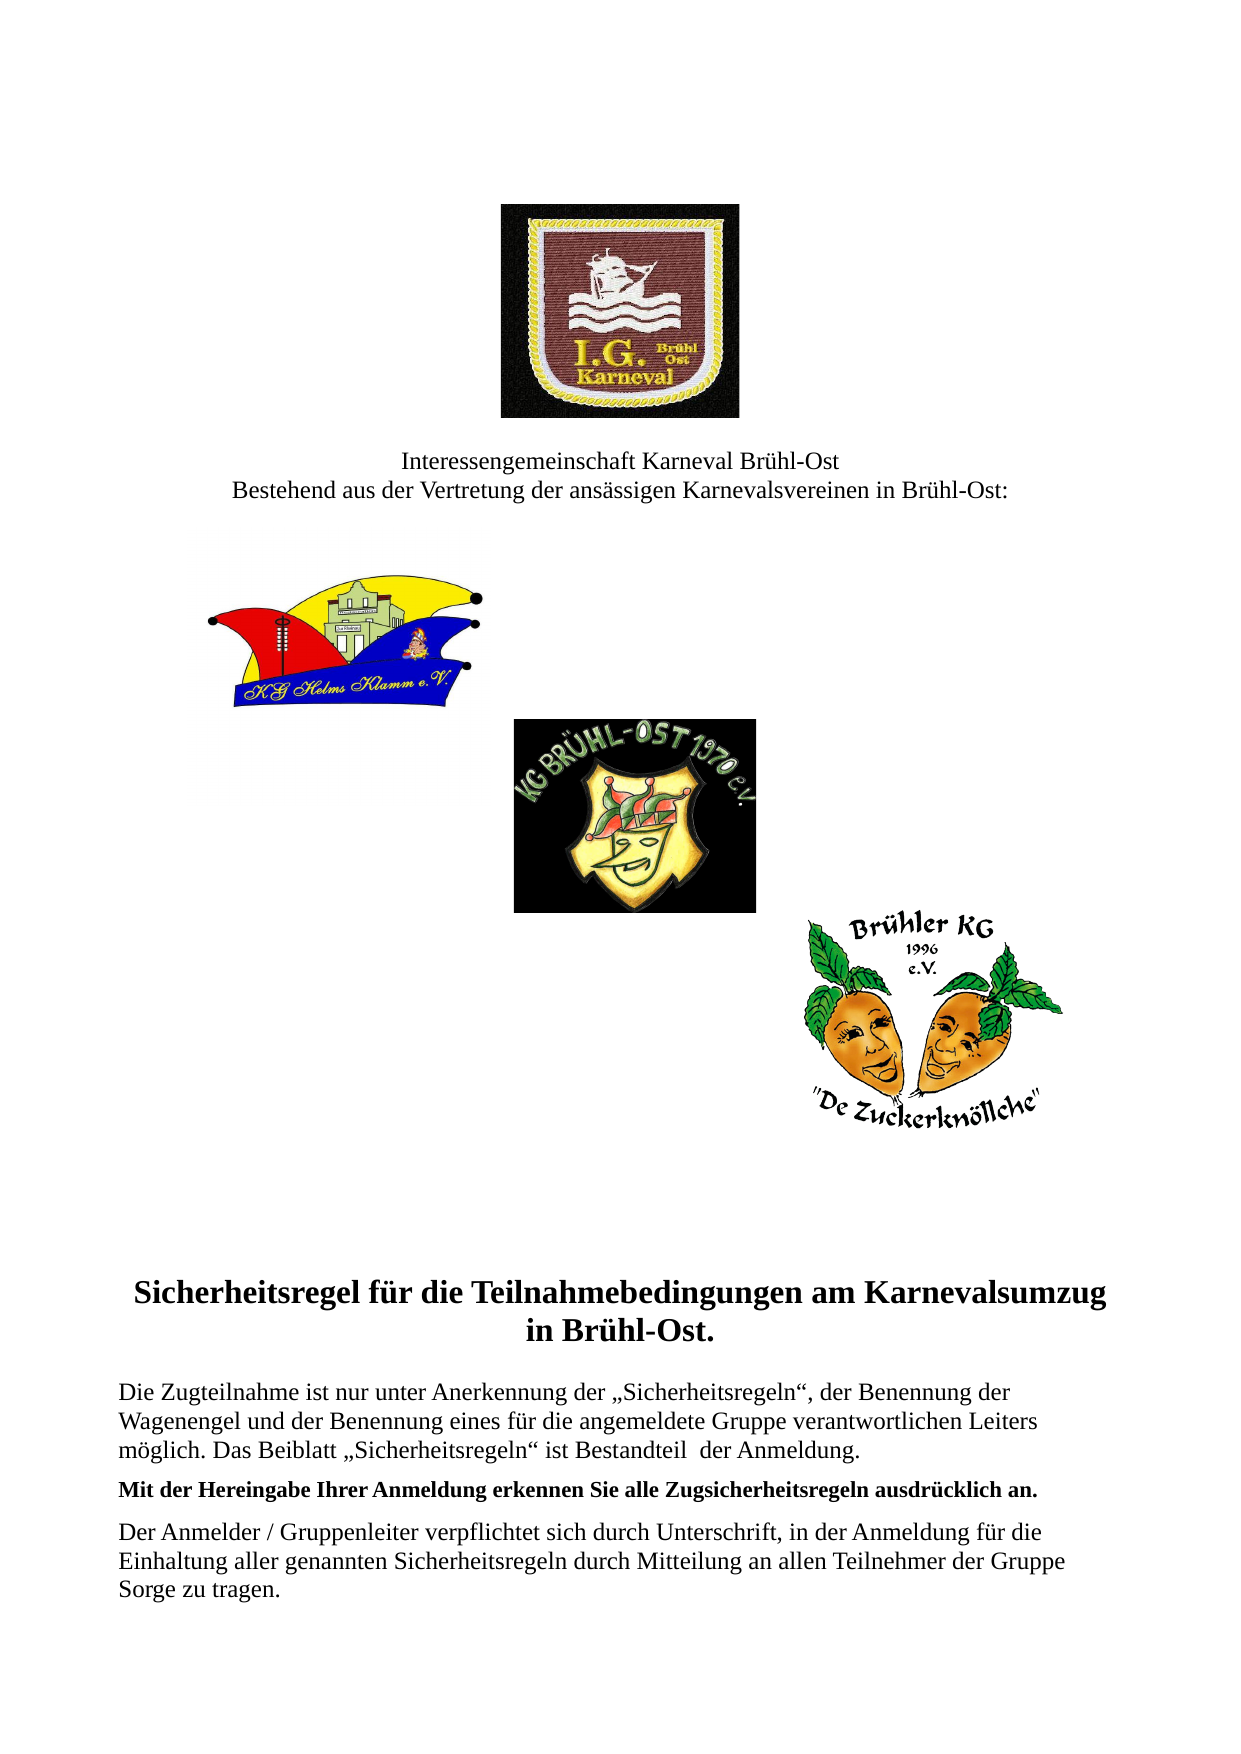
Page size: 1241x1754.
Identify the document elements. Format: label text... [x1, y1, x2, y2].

picture [513, 719, 757, 913]
picture [803, 909, 1064, 1129]
text Interessengemeinschaft Karneval Brühl-Ost [118, 446, 1122, 475]
text Mit der Hereingabe Ihrer Anmeldung erkennen Sie alle Zugsicherheitsregeln ausdrücklich an. [118, 1476, 1122, 1503]
text Der Anmelder / Gruppenleiter verpflichtet sich durch Unterschrift, in der Anmeldung für die Einhaltung aller genannten Sicherheitsregeln durch Mitteilung an allen Teilnehmer der Gruppe Sorge zu tragen. [118, 1517, 1122, 1603]
text Bestehend aus der Vertretung der ansässigen Karnevalsvereinen in Brühl-Ost: [118, 475, 1122, 503]
picture [186, 527, 492, 806]
picture [500, 204, 740, 418]
text Sicherheitsregel für die Teilnahmebedingungen am Karnevalsumzug in Brühl-Ost. [118, 1272, 1122, 1349]
text Die Zugteilnahme ist nur unter Anerkennung der „Sicherheitsregeln“, der Benennung der Wagenengel und der Benennung eines für die angemeldete Gruppe verantwortlichen Leiters möglich. Das Beiblatt „Sicherheitsregeln“ ist Bestandteil der Anmeldung. [118, 1377, 1122, 1464]
